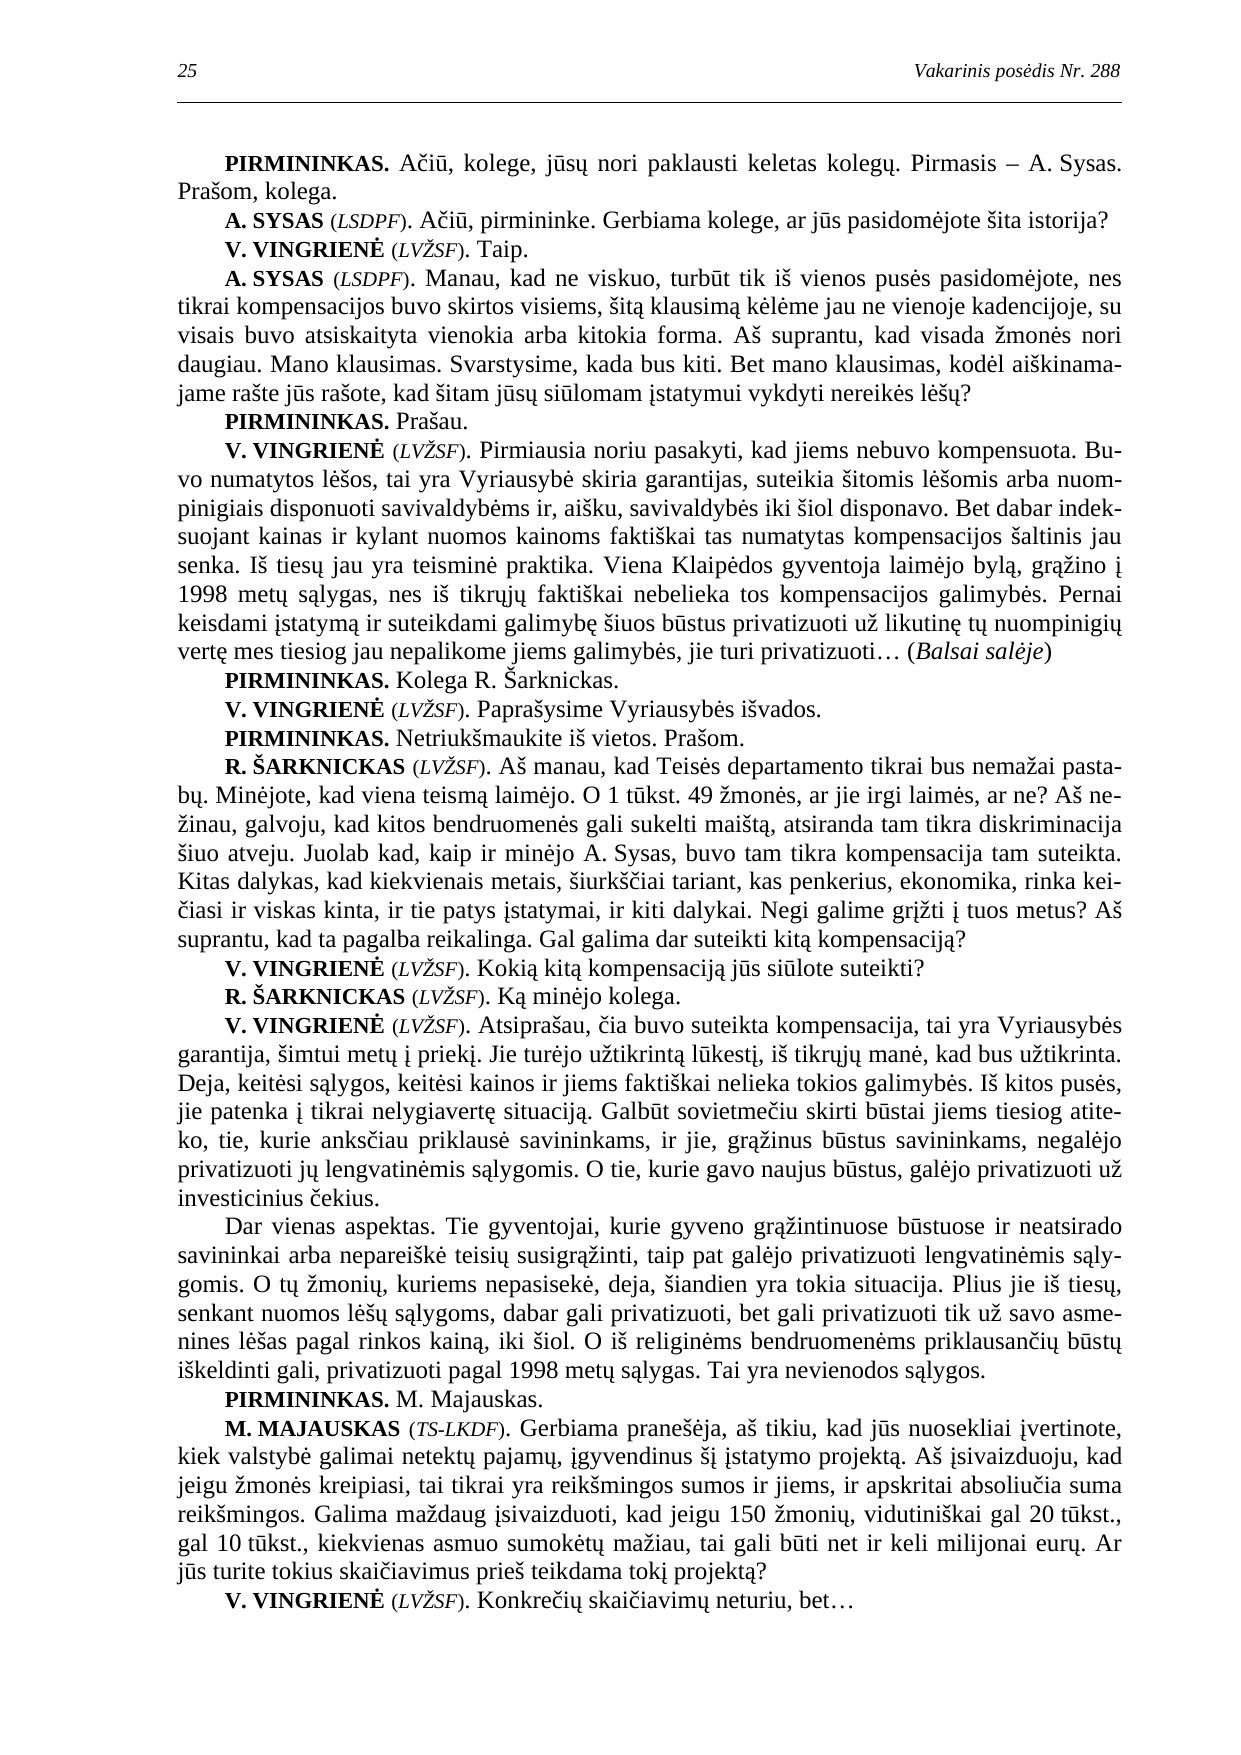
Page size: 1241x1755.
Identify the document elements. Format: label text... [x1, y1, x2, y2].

text R. ŠARKNICKAS (LVŽSF). Aš ma­nau, kad Tei­sės de­par­ta­men­to tik­rai bus ne­ma­žai pa­sta­bų. Mi­nė­jo­te, kad vie­na teis­mą lai­mė­jo. O 1 tūkst. 49 žmo­nės, ar jie ir­gi lai­mės, ar ne? Aš ne­ži­nau, gal­vo­ju, kad ki­tos ben­druo­me­nės ga­li su­kel­ti maiš­tą, at­si­ran­da tam tik­ra dis­kri­mi­na­ci­ja šiuo at­ve­ju. Juo­lab kad, kaip ir mi­nė­jo A. Sy­sas, bu­vo tam tik­ra kom­pen­sa­ci­ja tam su­teik­ta. Ki­tas da­ly­kas, kad kiek­vie­nais me­tais, šiurkš­čiai ta­riant, kas pen­ke­rius, eko­no­mi­ka, rin­ka kei­čia­si ir vis­kas kin­ta, ir tie pa­tys įsta­ty­mai, ir ki­ti da­ly­kai. Ne­gi ga­li­me grįž­ti į tuos me­tus? Aš su­pran­tu, kad ta pa­gal­ba rei­ka­lin­ga. Gal ga­li­ma dar su­teik­ti ki­tą kom­pen­sa­ci­ją? [177, 751, 1122, 953]
text V. VINGRIENĖ (LVŽSF). Taip. [177, 234, 1122, 263]
text R. ŠARKNICKAS (LVŽSF). Ką mi­nė­jo ko­le­ga. [177, 981, 1122, 1010]
text M. MAJAUSKAS (TS-LKDF). Ger­bia­ma pra­ne­šė­ja, aš ti­kiu, kad jūs nuo­sek­liai įver­ti­no­te, kiek vals­ty­bė ga­li­mai ne­tek­tų pa­ja­mų, įgy­ven­di­nus šį įsta­ty­mo pro­jek­tą. Aš įsi­vaiz­duo­ju, kad jei­gu žmo­nės krei­pia­si, tai tik­rai yra reikš­min­gos su­mos ir jiems, ir ap­skri­tai ab­so­liu­čia su­ma reikš­min­gos. Ga­li­ma maž­daug įsi­vaiz­duo­ti, kad jei­gu 150 žmo­nių, vi­du­ti­niš­kai gal 20 tūkst., gal 10 tūkst., kiek­vie­nas as­muo su­mo­kė­tų ma­žiau, tai ga­li bū­ti net ir ke­li mi­li­jo­nai eu­rų. Ar jūs tu­ri­te to­kius skai­čia­vi­mus prieš teik­da­ma to­kį pro­jek­tą? [177, 1413, 1122, 1585]
text PIRMININKAS. Ne­triukš­mau­ki­te iš vie­tos. Pra­šom. [177, 723, 1122, 751]
text PIRMININKAS. Pra­šau. [177, 406, 1122, 435]
text V. VINGRIENĖ (LVŽSF). Pa­pra­šy­si­me Vy­riau­sy­bės iš­va­dos. [177, 694, 1122, 723]
text PIRMININKAS. Ačiū, ko­le­ge, jū­sų no­ri pa­klaus­ti ke­le­tas ko­le­gų. Pir­ma­sis – A. Sy­sas. Pra­šom, ko­le­ga. [177, 148, 1122, 205]
text V. VINGRIENĖ (LVŽSF). Pir­miau­sia no­riu pa­sa­ky­ti, kad jiems ne­bu­vo kom­pen­suo­ta. Bu­vo nu­ma­ty­tos lė­šos, tai yra Vy­riau­sy­bė ski­ria ga­ran­ti­jas, su­tei­kia ši­to­mis lė­šo­mis ar­ba nu­om­pi­ni­giais dis­po­nuo­ti sa­vi­val­dy­bėms ir, aiš­ku, sa­vi­val­dy­bės iki šiol dis­po­na­vo. Bet da­bar in­dek­suo­jant kai­nas ir ky­lant nuo­mos kai­noms fak­tiš­kai tas nu­ma­ty­tas kom­pen­sa­ci­jos šal­ti­nis jau sen­ka. Iš tie­sų jau yra teis­mi­nė prak­ti­ka. Vie­na Klai­pė­dos gy­ven­to­ja lai­mė­jo by­lą, grą­ži­no į 1998 me­tų są­ly­gas, nes iš tik­rų­jų fak­tiš­kai ne­be­lie­ka tos kom­pen­sa­ci­jos ga­li­my­bės. Per­nai keis­da­mi įsta­ty­mą ir su­teik­da­mi ga­li­my­bę šiuos būs­tus pri­va­ti­zuo­ti už li­ku­ti­nę tų nu­om­pi­ni­gių ver­tę mes tie­siog jau ne­pa­li­ko­me jiems ga­li­my­bės, jie tu­ri pri­va­ti­zuo­ti… (Bal­sai sa­lė­je) [177, 435, 1122, 665]
text V. VINGRIENĖ (LVŽSF). Ko­kią ki­tą kom­pen­sa­ci­ją jūs siū­lo­te su­teik­ti? [177, 953, 1122, 981]
text Dar vie­nas as­pek­tas. Tie gy­ven­to­jai, ku­rie gy­ve­no grą­žin­ti­nuo­se būs­tuo­se ir ne­at­si­ra­do sa­vi­nin­kai ar­ba ne­pa­reiš­kė tei­sių su­si­grą­žin­ti, taip pat ga­lė­jo pri­va­ti­zuo­ti leng­va­ti­nė­mis są­ly­go­mis. O tų žmo­nių, ku­riems ne­pa­si­se­kė, de­ja, šian­dien yra to­kia si­tu­a­ci­ja. Plius jie iš tie­sų, sen­kant nuo­mos lė­šų są­ly­goms, da­bar ga­li pri­va­ti­zuo­ti, bet ga­li pri­va­ti­zuo­ti tik už sa­vo as­me­ni­nes lė­šas pa­gal rin­kos kai­ną, iki šiol. O iš re­li­gi­nėms ben­druo­me­nėms pri­klau­san­čių būs­tų iš­kel­din­ti ga­li, pri­va­ti­zuo­ti pa­gal 1998 me­tų są­ly­gas. Tai yra ne­vie­no­dos są­ly­gos. [177, 1211, 1122, 1384]
text PIRMININKAS. M. Ma­jaus­kas. [177, 1384, 1122, 1413]
text PIRMININKAS. Ko­le­ga R. Šar­knic­kas. [177, 665, 1122, 694]
text A. SYSAS (LSDPF). Ačiū, pir­mi­nin­ke. Ger­bia­ma ko­le­ge, ar jūs pa­si­do­mė­jo­te ši­ta is­to­ri­ja? [177, 205, 1122, 234]
text V. VINGRIENĖ (LVŽSF). At­si­pra­šau, čia bu­vo su­teik­ta kom­pen­sa­ci­ja, tai yra Vy­riau­sy­bės ga­ran­ti­ja, šim­tui me­tų į prie­kį. Jie tu­rė­jo už­tik­rin­tą lū­kes­tį, iš tik­rų­jų ma­nė, kad bus už­tik­rin­ta. De­ja, kei­tė­si są­ly­gos, kei­tė­si kai­nos ir jiems fak­tiš­kai ne­lie­ka to­kios ga­li­my­bės. Iš ki­tos pu­sės, jie pa­ten­ka į tik­rai ne­ly­gia­ver­tę si­tu­a­ci­ją. Gal­būt so­viet­me­čiu skir­ti būs­tai jiems tie­siog ati­te­ko, tie, ku­rie anks­čiau pri­klau­sė sa­vi­nin­kams, ir jie, grą­ži­nus būs­tus sa­vi­nin­kams, ne­ga­lė­jo pri­va­ti­zuo­ti jų leng­va­ti­nė­mis są­ly­go­mis. O tie, ku­rie ga­vo nau­jus būs­tus, ga­lė­jo pri­va­ti­zuo­ti už in­ves­ti­ci­nius če­kius. [177, 1010, 1122, 1211]
text A. SYSAS (LSDPF). Ma­nau, kad ne vis­kuo, tur­būt tik iš vie­nos pu­sės pa­si­do­mė­jo­te, nes tik­rai kom­pen­sa­ci­jos bu­vo skir­tos vi­siems, ši­tą klau­si­mą kė­lė­me jau ne vie­no­je ka­den­ci­jo­je, su vi­sais bu­vo at­si­skai­ty­ta vie­no­kia ar­ba ki­to­kia for­ma. Aš su­pran­tu, kad vi­sa­da žmo­nės no­ri dau­giau. Ma­no klau­si­mas. Svars­ty­si­me, ka­da bus ki­ti. Bet ma­no klau­si­mas, ko­dėl aiš­ki­na­ma­ja­me raš­te jūs ra­šo­te, kad ši­tam jū­sų siū­lo­mam įsta­ty­mui vyk­dy­ti ne­rei­kės lė­šų? [177, 263, 1122, 406]
text V. VINGRIENĖ (LVŽSF). Kon­kre­čių skai­čia­vi­mų ne­tu­riu, bet… [177, 1585, 1122, 1614]
